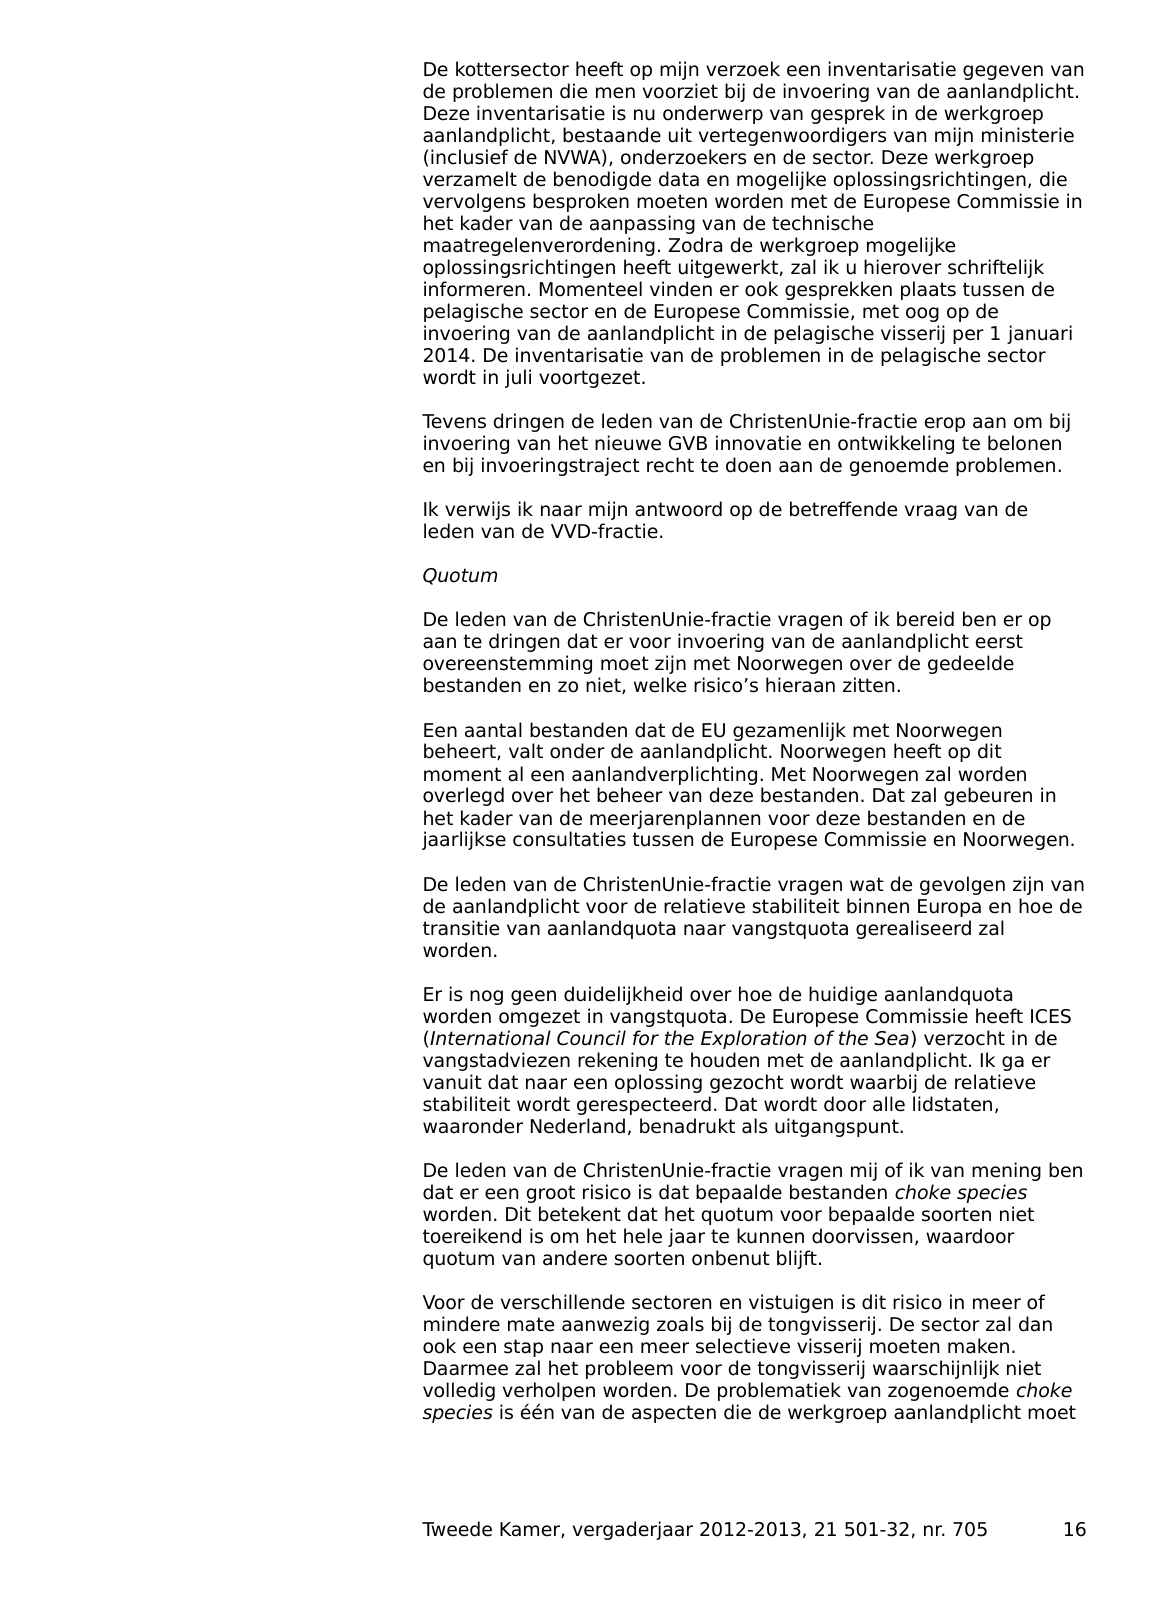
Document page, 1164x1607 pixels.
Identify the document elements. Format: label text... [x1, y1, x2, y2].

text De leden van de ChristenUnie-fractie vragen mij of ik van mening ben dat er een groot risico is dat bepaalde bestanden choke species worden. Dit betekent dat het quotum voor bepaalde soorten niet toereikend is om het hele jaar te kunnen doorvissen, waardoor quotum van andere soorten onbenut blijft. [422, 1160, 1087, 1269]
text Een aantal bestanden dat de EU gezamenlijk met Noorwegen beheert, valt onder de aanlandplicht. Noorwegen heeft op dit moment al een aanlandverplichting. Met Noorwegen zal worden overlegd over het beheer van deze bestanden. Dat zal gebeuren in het kader van de meerjarenplannen voor deze bestanden en de jaarlijkse consultaties tussen de Europese Commissie en Noorwegen. [422, 719, 1087, 851]
text Ik verwijs ik naar mijn antwoord op de betreffende vraag van de leden van de VVD-fractie. [422, 499, 1087, 543]
subtitle Quotum [422, 565, 1087, 587]
text De leden van de ChristenUnie-fractie vragen wat de gevolgen zijn van de aanlandplicht voor de relatieve stabiliteit binnen Europa en hoe de transitie van aanlandquota naar vangstquota gerealiseerd zal worden. [422, 873, 1087, 961]
text De leden van de ChristenUnie-fractie vragen of ik bereid ben er op aan te dringen dat er voor invoering van de aanlandplicht eerst overeenstemming moet zijn met Noorwegen over de gedeelde bestanden en zo niet, welke risico’s hieraan zitten. [422, 609, 1087, 697]
text Er is nog geen duidelijkheid over hoe de huidige aanlandquota worden omgezet in vangstquota. De Europese Commissie heeft ICES (International Council for the Exploration of the Sea) verzocht in de vangstadviezen rekening te houden met de aanlandplicht. Ik ga er vanuit dat naar een oplossing gezocht wordt waarbij de relatieve stabiliteit wordt gerespecteerd. Dat wordt door alle lidstaten, waaronder Nederland, benadrukt als uitgangspunt. [422, 984, 1087, 1137]
text De kottersector heeft op mijn verzoek een inventarisatie gegeven van de problemen die men voorziet bij de invoering van de aanlandplicht. Deze inventarisatie is nu onderwerp van gesprek in de werkgroep aanlandplicht, bestaande uit vertegenwoordigers van mijn ministerie (inclusief de NVWA), onderzoekers en de sector. Deze werkgroep verzamelt de benodigde data en mogelijke oplossingsrichtingen, die vervolgens besproken moeten worden met de Europese Commissie in het kader van de aanpassing van de technische maatregelenverordening. Zodra de werkgroep mogelijke oplossingsrichtingen heeft uitgewerkt, zal ik u hierover schriftelijk informeren. Momenteel vinden er ook gesprekken plaats tussen de pelagische sector en de Europese Commissie, met oog op de invoering van de aanlandplicht in de pelagische visserij per 1 januari 2014. De inventarisatie van de problemen in de pelagische sector wordt in juli voortgezet. [422, 59, 1087, 389]
text Voor de verschillende sectoren en vistuigen is dit risico in meer of mindere mate aanwezig zoals bij de tongvisserij. De sector zal dan ook een stap naar een meer selectieve visserij moeten maken. Daarmee zal het probleem voor de tongvisserij waarschijnlijk niet volledig verholpen worden. De problematiek van zogenoemde choke species is één van de aspecten die de werkgroep aanlandplicht moet [422, 1292, 1087, 1424]
text Tevens dringen de leden van de ChristenUnie-fractie erop aan om bij invoering van het nieuwe GVB innovatie en ontwikkeling te belonen en bij invoeringstraject recht te doen aan de genoemde problemen. [422, 411, 1087, 477]
